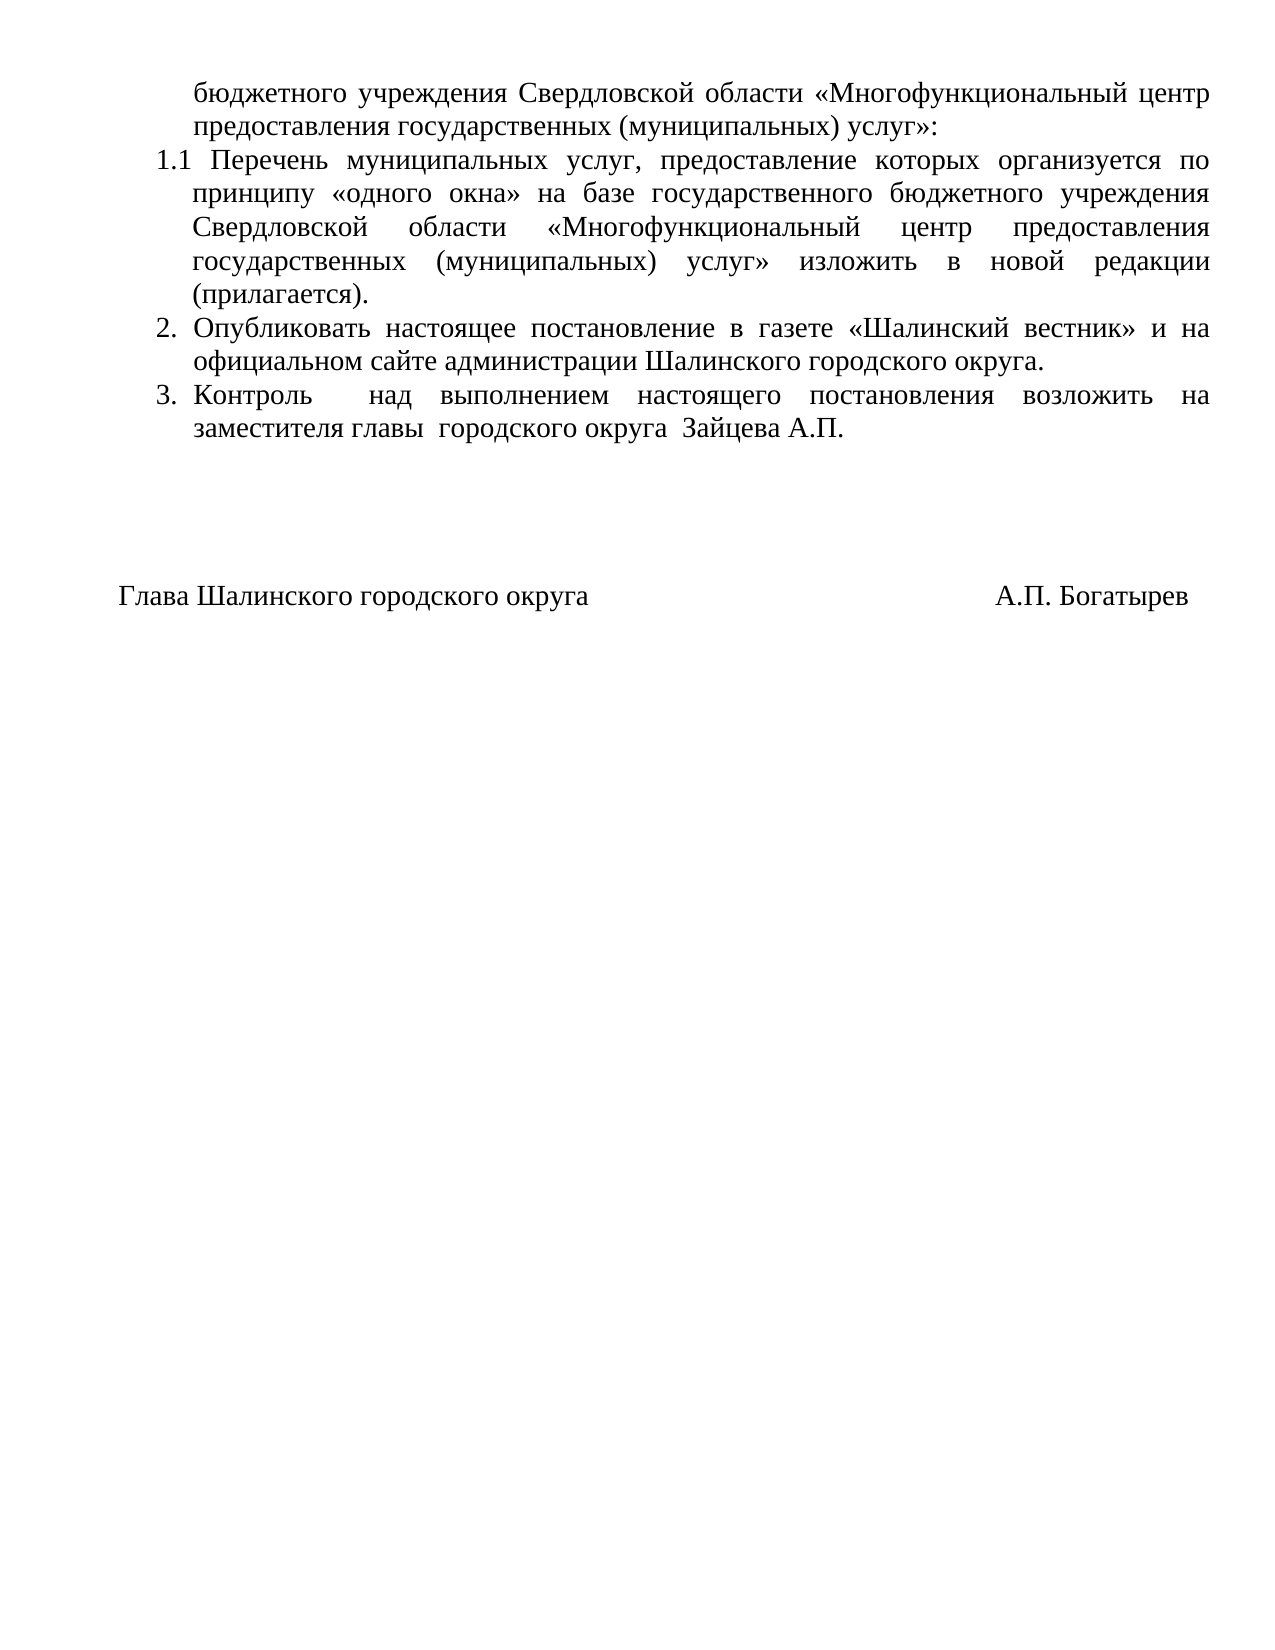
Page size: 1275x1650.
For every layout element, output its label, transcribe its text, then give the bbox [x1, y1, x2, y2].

list бюджетного учреждения Свердловской области «Многофункциональный центр предоставления государственных (муниципальных) услуг»: [156, 75, 1211, 142]
list Опубликовать настоящее постановление в газете «Шалинский вестник» и на официальном сайте администрации Шалинского городского округа. [156, 310, 1211, 377]
text 1.1 Перечень муниципальных услуг, предоставление которых организуется по принципу «одного окна» на базе государственного бюджетного учреждения Свердловской области «Многофункциональный центр предоставления государственных (муниципальных) услуг» изложить в новой редакции (прилагается). [156, 142, 1211, 310]
text Глава Шалинского городского округа А.П. Богатырев [118, 578, 1211, 612]
list Контроль над выполнением настоящего постановления возложить на заместителя главы городского округа Зайцева А.П. [156, 377, 1211, 444]
